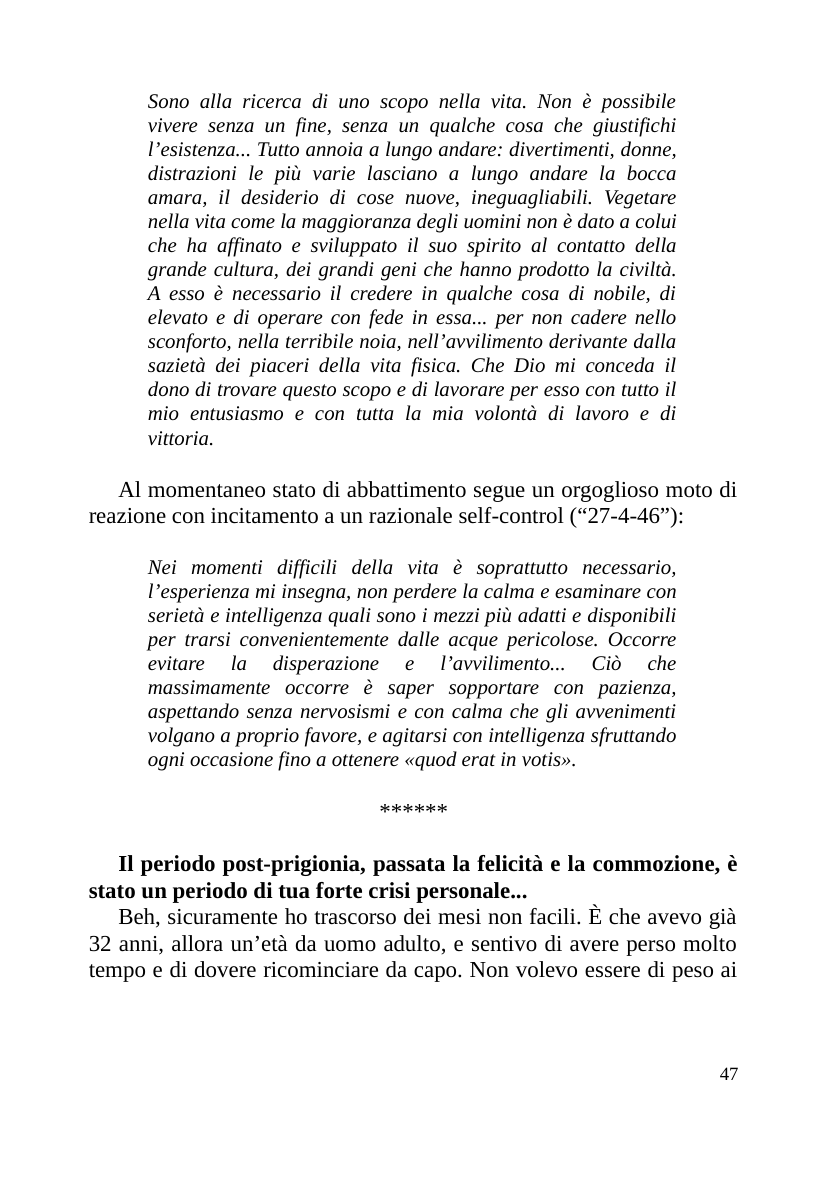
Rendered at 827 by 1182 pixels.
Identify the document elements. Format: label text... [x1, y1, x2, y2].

text Al momentaneo stato di abbattimento segue un orgoglioso moto di reazione con incitamento a un razionale self-control (“27-4-46”): [88, 476, 738, 528]
text Nei momenti difficili della vita è soprattutto necessario, l’esperienza mi insegna, non perdere la calma e esaminare con serietà e intelligenza quali sono i mezzi più adatti e disponibili per trarsi convenientemente dalle acque pericolose. Occorre evitare la disperazione e l’avvilimento... Ciò che massimamente occorre è saper sopportare con pazienza, aspettando senza nervosismi e con calma che gli avvenimenti volgano a proprio favore, e agitarsi con intelligenza sfruttando ogni occasione fino a ottenere «quod erat in votis». [148, 555, 679, 771]
text Beh, sicuramente ho trascorso dei mesi non facili. È che avevo già 32 anni, allora un’età da uomo adulto, e sentivo di avere perso molto tempo e di dovere ricominciare da capo. Non volevo essere di peso ai [88, 903, 738, 982]
text Sono alla ricerca di uno scopo nella vita. Non è possibile vivere senza un fine, senza un qualche cosa che giustifichi l’esistenza... Tutto annoia a lungo andare: divertimenti, donne, distrazioni le più varie lasciano a lungo andare la bocca amara, il desiderio di cose nuove, ineguagliabili. Vegetare nella vita come la maggioranza degli uomini non è dato a colui che ha affinato e sviluppato il suo spirito al contatto della grande cultura, dei grandi geni che hanno prodotto la civiltà. A esso è necessario il credere in qualche cosa di nobile, di elevato e di operare con fede in essa... per non cadere nello sconforto, nella terribile noia, nell’avvilimento derivante dalla sazietà dei piaceri della vita fisica. Che Dio mi conceda il dono di trovare questo scopo e di lavorare per esso con tutto il mio entusiasmo e con tutta la mia volontà di lavoro e di vittoria. [148, 88, 679, 449]
text Il periodo post-prigionia, passata la felicità e la commozione, è stato un periodo di tua forte crisi personale... [88, 851, 738, 903]
text ****** [88, 798, 738, 824]
